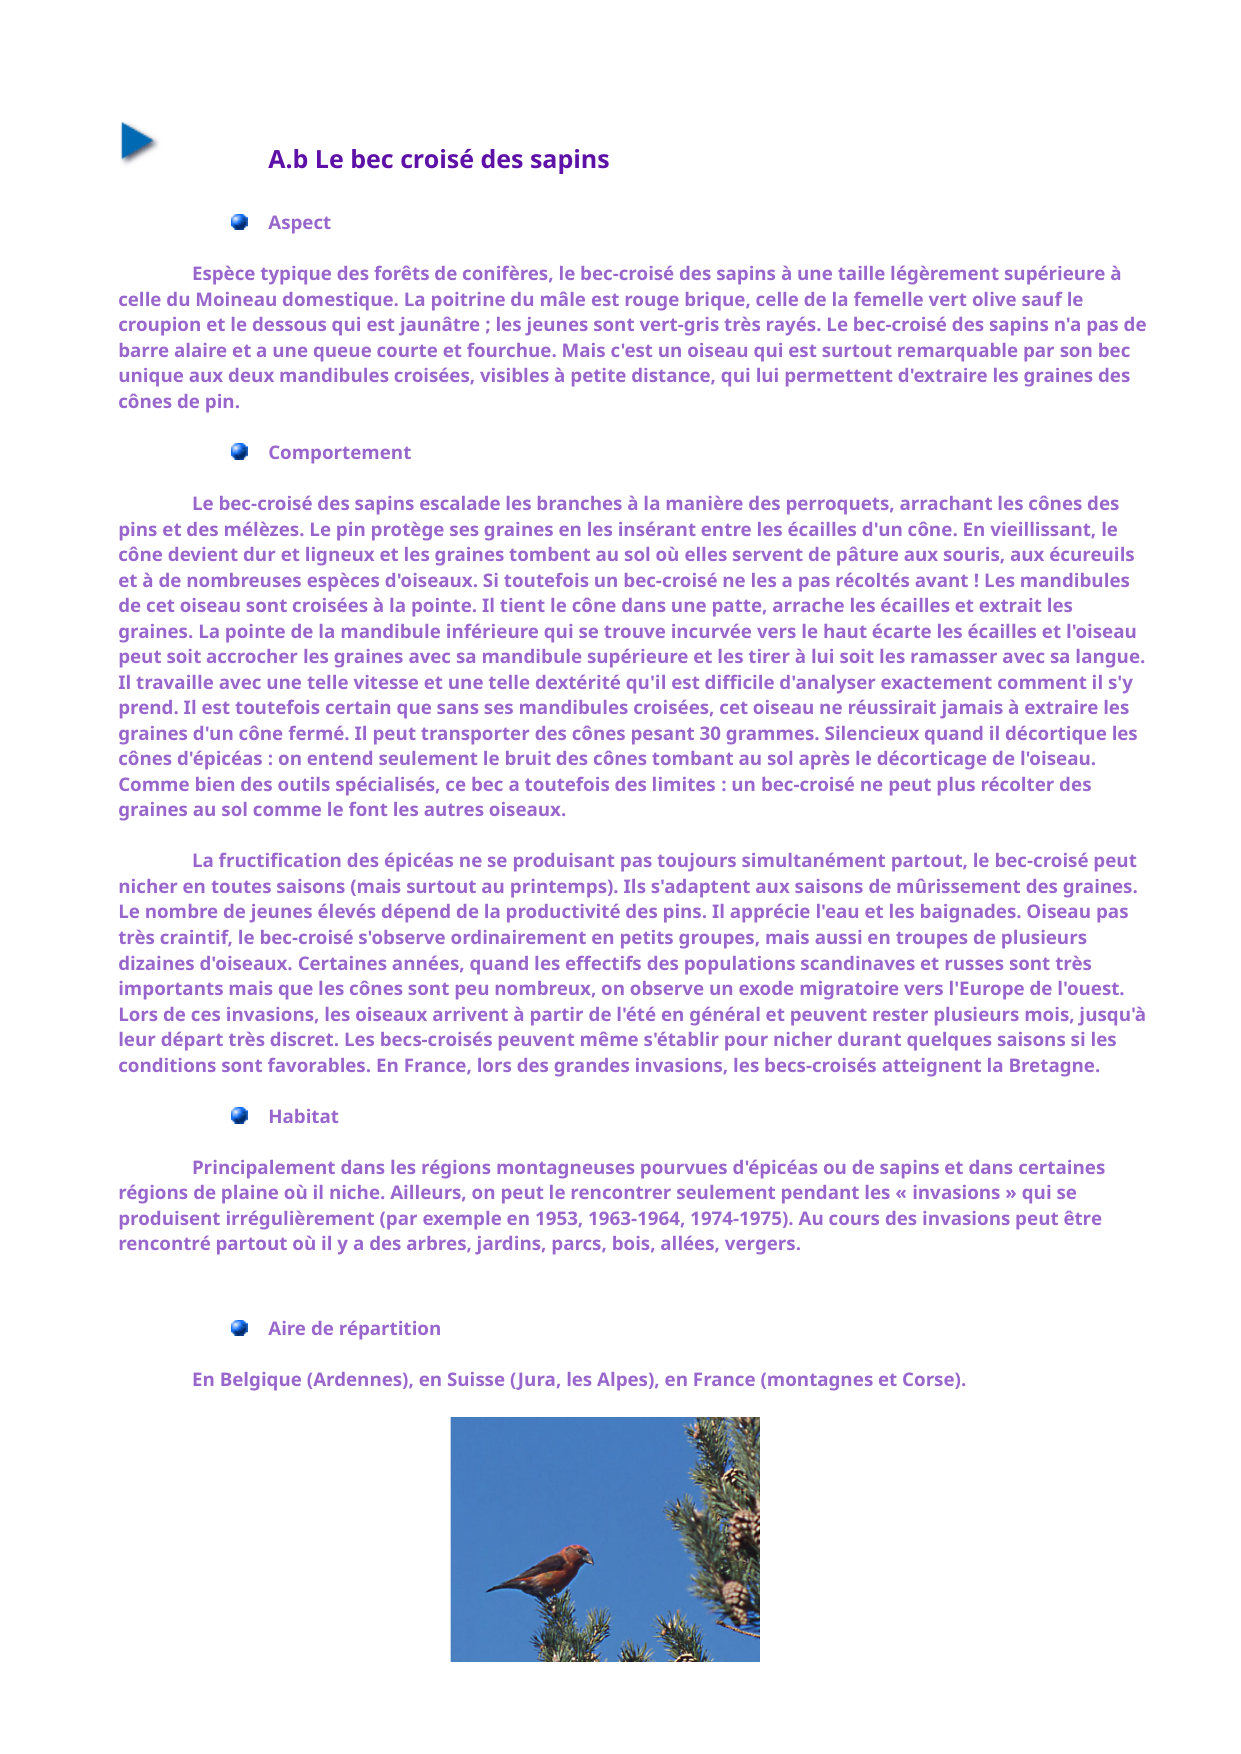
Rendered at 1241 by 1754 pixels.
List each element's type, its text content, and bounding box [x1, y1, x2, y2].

list Aspect [231, 210, 1152, 235]
picture [231, 1320, 248, 1336]
picture [119, 118, 163, 169]
text Principalement dans les régions montagneuses pourvues d'épicéas ou de sapins et dans certaines régions de plaine où il niche. Ailleurs, on peut le rencontrer seulement pendant les « invasions » qui se produisent irrégulièrement (par exemple en 1953, 1963-1964, 1974-1975). Au cours des invasions peut être rencontré partout où il y a des arbres, jardins, parcs, bois, allées, vergers. [118, 1154, 1152, 1256]
list Comportement [231, 439, 1152, 465]
picture [231, 443, 248, 460]
subtitle A.b Le bec croisé des sapins [118, 117, 1152, 176]
list Habitat [231, 1103, 1152, 1128]
picture [450, 1417, 760, 1662]
picture [231, 214, 248, 230]
text Espèce typique des forêts de conifères, le bec-croisé des sapins à une taille légèrement supérieure à celle du Moineau domestique. La poitrine du mâle est rouge brique, celle de la femelle vert olive sauf le croupion et le dessous qui est jaunâtre ; les jeunes sont vert-gris très rayés. Le bec-croisé des sapins n'a pas de barre alaire et a une queue courte et fourchue. Mais c'est un oiseau qui est surtout remarquable par son bec unique aux deux mandibules croisées, visibles à petite distance, qui lui permettent d'extraire les graines des cônes de pin. [118, 261, 1152, 414]
text En Belgique (Ardennes), en Suisse (Jura, les Alpes), en France (montagnes et Corse). [118, 1367, 1152, 1392]
list Aire de répartition [231, 1316, 1152, 1341]
text Le bec-croisé des sapins escalade les branches à la manière des perroquets, arrachant les cônes des pins et des mélèzes. Le pin protège ses graines en les insérant entre les écailles d'un cône. En vieillissant, le cône devient dur et ligneux et les graines tombent au sol où elles servent de pâture aux souris, aux écureuils et à de nombreuses espèces d'oiseaux. Si toutefois un bec-croisé ne les a pas récoltés avant ! Les mandibules de cet oiseau sont croisées à la pointe. Il tient le cône dans une patte, arrache les écailles et extrait les graines. La pointe de la mandibule inférieure qui se trouve incurvée vers le haut écarte les écailles et l'oiseau peut soit accrocher les graines avec sa mandibule supérieure et les tirer à lui soit les ramasser avec sa langue. Il travaille avec une telle vitesse et une telle dextérité qu'il est difficile d'analyser exactement comment il s'y prend. Il est toutefois certain que sans ses mandibules croisées, cet oiseau ne réussirait jamais à extraire les graines d'un cône fermé. Il peut transporter des cônes pesant 30 grammes. Silencieux quand il décortique les cônes d'épicéas : on entend seulement le bruit des cônes tombant au sol après le décorticage de l'oiseau. Comme bien des outils spécialisés, ce bec a toutefois des limites : un bec-croisé ne peut plus récolter des graines au sol comme le font les autres oiseaux. [118, 490, 1152, 822]
text La fructification des épicéas ne se produisant pas toujours simultanément partout, le bec-croisé peut nicher en toutes saisons (mais surtout au printemps). Ils s'adaptent aux saisons de mûrissement des graines. Le nombre de jeunes élevés dépend de la productivité des pins. Il apprécie l'eau et les baignades. Oiseau pas très craintif, le bec-croisé s'observe ordinairement en petits groupes, mais aussi en troupes de plusieurs dizaines d'oiseaux. Certaines années, quand les effectifs des populations scandinaves et russes sont très importants mais que les cônes sont peu nombreux, on observe un exode migratoire vers l'Europe de l'ouest. Lors de ces invasions, les oiseaux arrivent à partir de l'été en général et peuvent rester plusieurs mois, jusqu'à leur départ très discret. Les becs-croisés peuvent même s'établir pour nicher durant quelques saisons si les conditions sont favorables. En France, lors des grandes invasions, les becs-croisés atteignent la Bretagne. [118, 848, 1152, 1077]
picture [231, 1107, 248, 1124]
